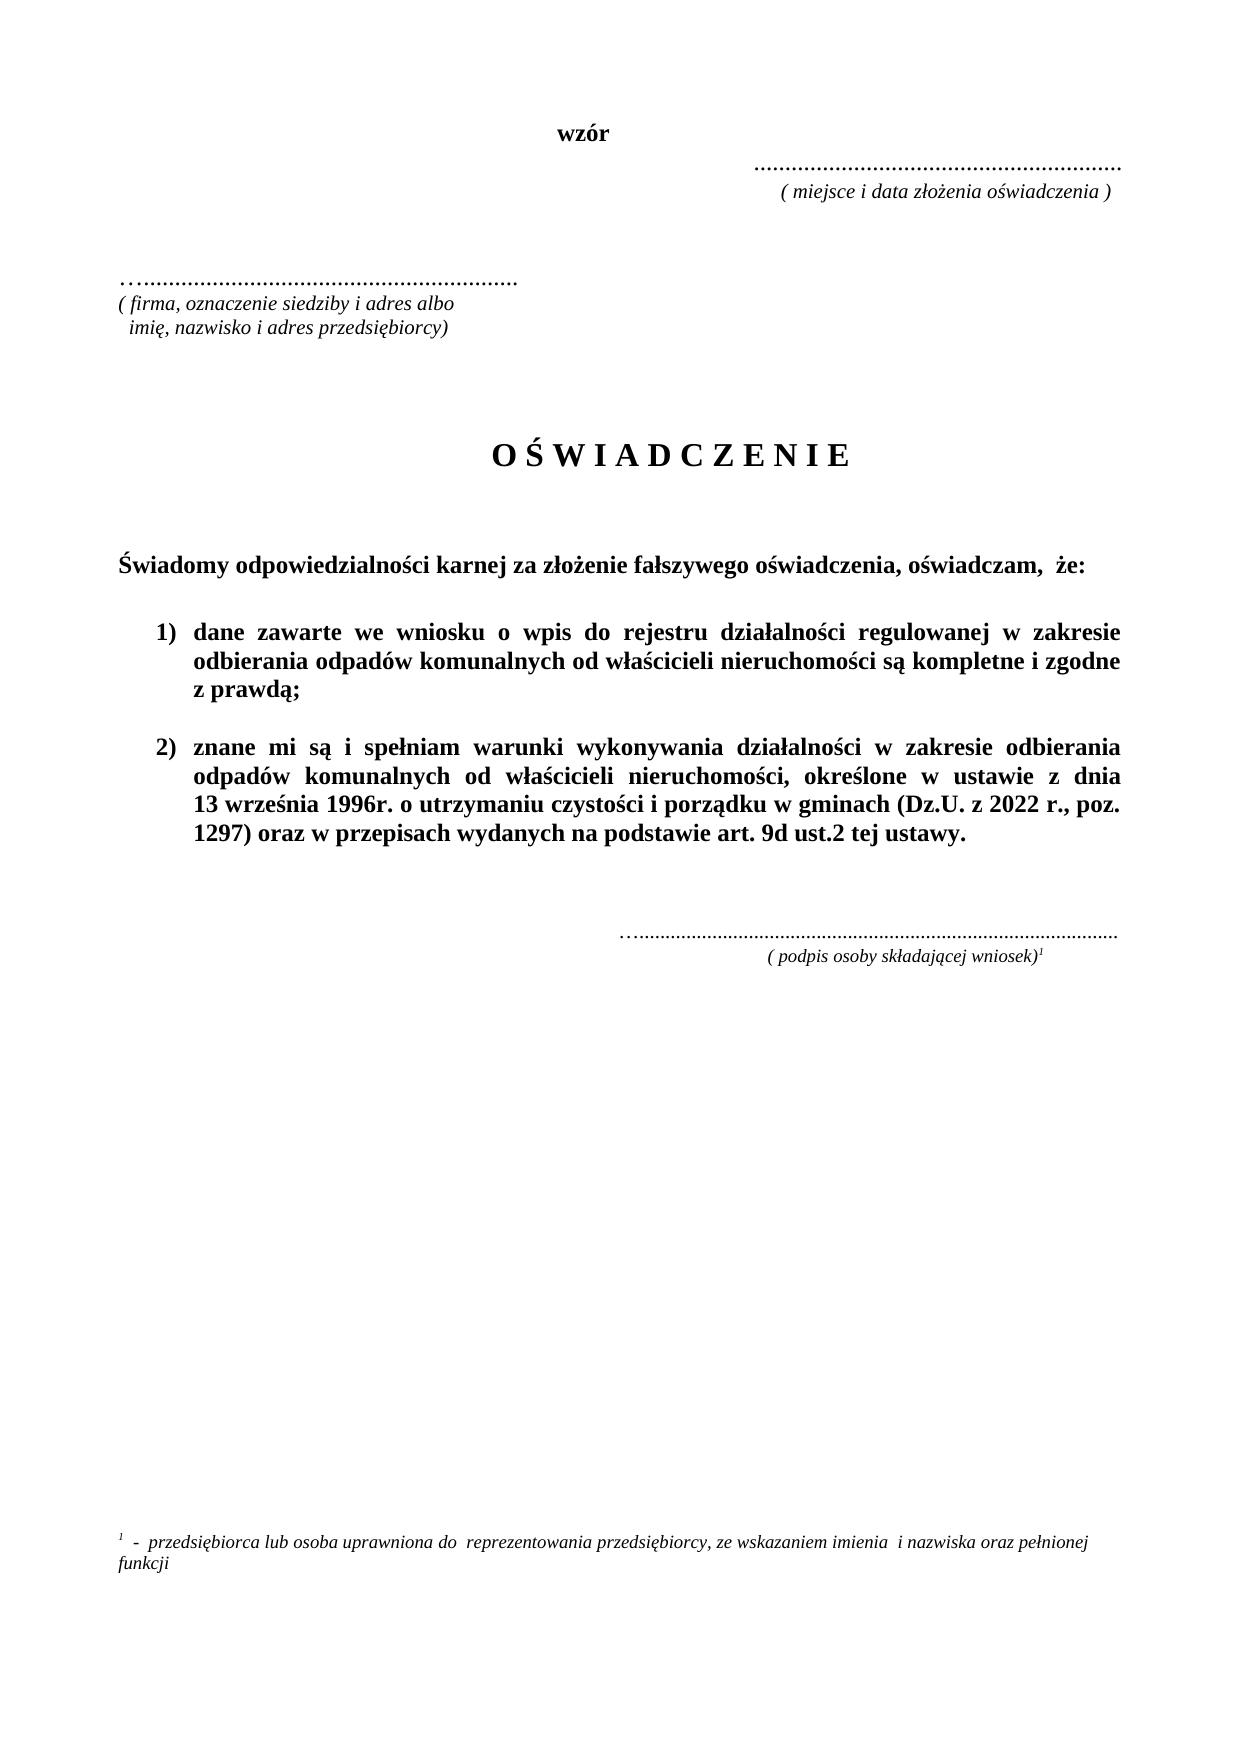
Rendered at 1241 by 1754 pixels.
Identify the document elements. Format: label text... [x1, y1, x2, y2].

text imię, nazwisko i adres przedsiębiorcy) [118, 315, 1122, 339]
text …............................................................ [118, 262, 1122, 291]
text wzór [118, 118, 1122, 147]
text ........................................................... [118, 147, 1122, 176]
text …............................................................................................ [118, 919, 1122, 943]
list znane mi są i spełniam warunki wykonywania działalności w zakresie odbierania odpadów komunalnych od właścicieli nieruchomości, określone w ustawie z dnia 13 września 1996r. o utrzymaniu czystości i porządku w gminach (Dz.U. z 2022 r., poz. 1297) oraz w przepisach wydanych na podstawie art. 9d ust.2 tej ustawy. [156, 732, 1122, 847]
text ( firma, oznaczenie siedziby i adres albo [118, 291, 1122, 315]
list dane zawarte we wniosku o wpis do rejestru działalności regulowanej w zakresie odbierania odpadów komunalnych od właścicieli nieruchomości są kompletne i zgodne z prawdą; [156, 617, 1122, 703]
text 1 - przedsiębiorca lub osoba uprawniona do reprezentowania przedsiębiorcy, ze wskazaniem imienia i nazwiska oraz pełnionej funkcji [118, 1531, 1122, 1574]
text ( podpis osoby składającej wniosek)1 [236, 943, 1122, 967]
text Świadomy odpowiedzialności karnej za złożenie fałszywego oświadczenia, oświadczam, że: [118, 550, 1122, 579]
text O Ś W I A D C Z E N I E [118, 435, 1122, 473]
text ( miejsce i data złożenia oświadczenia ) [118, 176, 1122, 204]
